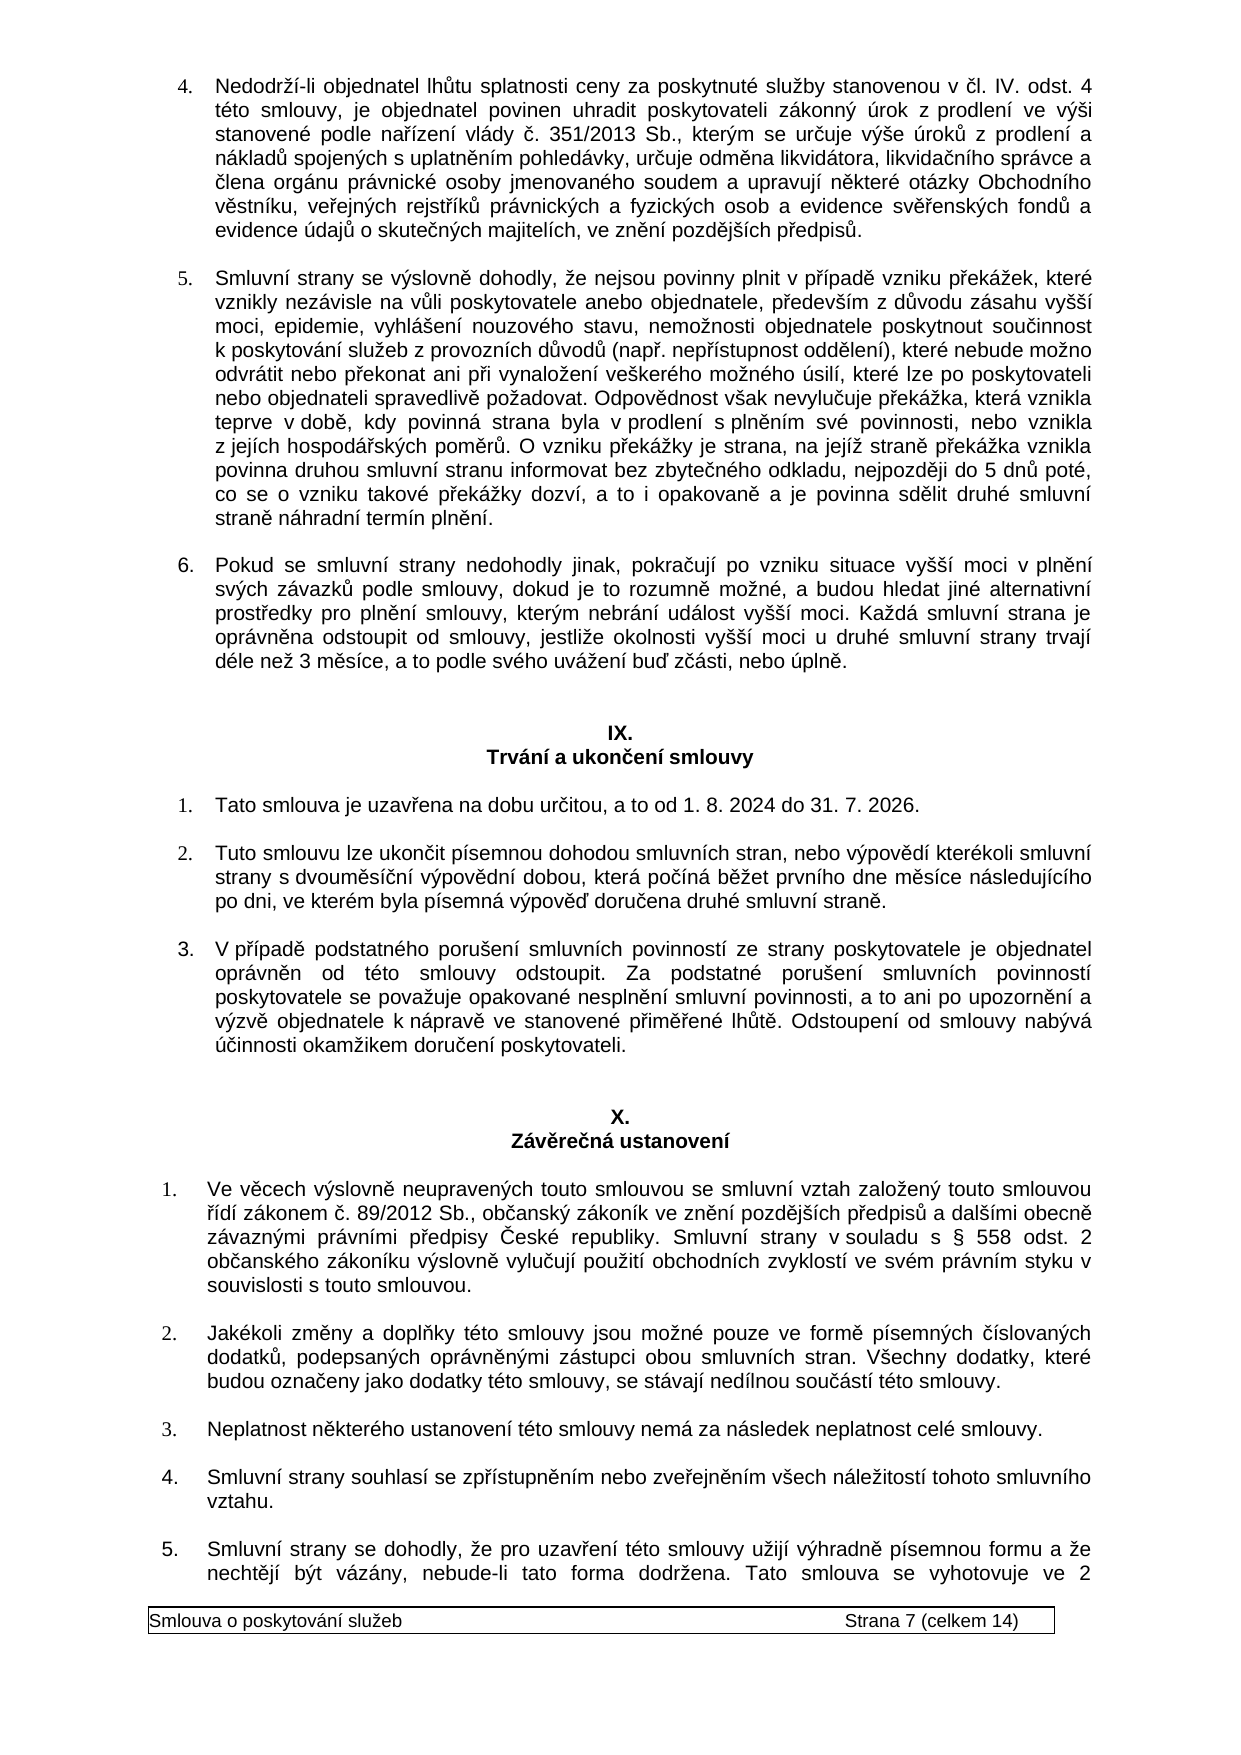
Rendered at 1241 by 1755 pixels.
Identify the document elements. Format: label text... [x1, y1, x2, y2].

text X. [148, 1105, 1093, 1129]
list Smluvní strany se výslovně dohodly, že nejsou povinny plnit v případě vzniku překážek, které vznikly nezávisle na vůli poskytovatele anebo objednatele, především z důvodu zásahu vyšší moci, epidemie, vyhlášení nouzového stavu, nemožnosti objednatele poskytnout součinnost k poskytování služeb z provozních důvodů (např. nepřístupnost oddělení), které nebude možno odvrátit nebo překonat ani při vynaložení veškerého možného úsilí, které lze po poskytovateli nebo objednateli spravedlivě požadovat. Odpovědnost však nevylučuje překážka, která vznikla teprve v době, kdy povinná strana byla v prodlení s plněním své povinnosti, nebo vznikla z jejích hospodářských poměrů. O vzniku překážky je strana, na jejíž straně překážka vznikla povinna druhou smluvní stranu informovat bez zbytečného odkladu, nejpozději do 5 dnů poté, co se o vzniku takové překážky dozví, a to i opakovaně a je povinna sdělit druhé smluvní straně náhradní termín plnění. [177, 266, 1093, 529]
text IX. [148, 721, 1093, 745]
list Tato smlouva je uzavřena na dobu určitou, a to od 1. 8. 2024 do 31. 7. 2026. [177, 793, 1093, 817]
list Pokud se smluvní strany nedohodly jinak, pokračují po vzniku situace vyšší moci v plnění svých závazků podle smlouvy, dokud je to rozumně možné, a budou hledat jiné alternativní prostředky pro plnění smlouvy, kterým nebrání událost vyšší moci. Každá smluvní strana je oprávněna odstoupit od smlouvy, jestliže okolnosti vyšší moci u druhé smluvní strany trvají déle než 3 měsíce, a to podle svého uvážení buď zčásti, nebo úplně. [177, 553, 1093, 673]
text Trvání a ukončení smlouvy [148, 745, 1093, 769]
list Smluvní strany souhlasí se zpřístupněním nebo zveřejněním všech náležitostí tohoto smluvního vztahu. [161, 1465, 1093, 1513]
list Nedodrží-li objednatel lhůtu splatnosti ceny za poskytnuté služby stanovenou v čl. IV. odst. 4 této smlouvy, je objednatel povinen uhradit poskytovateli zákonný úrok z prodlení ve výši stanovené podle nařízení vlády č. 351/2013 Sb., kterým se určuje výše úroků z prodlení a nákladů spojených s uplatněním pohledávky, určuje odměna likvidátora, likvidačního správce a člena orgánu právnické osoby jmenovaného soudem a upravují některé otázky Obchodního věstníku, veřejných rejstříků právnických a fyzických osob a evidence svěřenských fondů a evidence údajů o skutečných majitelích, ve znění pozdějších předpisů. [177, 74, 1093, 242]
list Tuto smlouvu lze ukončit písemnou dohodou smluvních stran, nebo výpovědí kterékoli smluvní strany s dvouměsíční výpovědní dobou, která počíná běžet prvního dne měsíce následujícího po dni, ve kterém byla písemná výpověď doručena druhé smluvní straně. [177, 841, 1093, 913]
list Ve věcech výslovně neupravených touto smlouvou se smluvní vztah založený touto smlouvou řídí zákonem č. 89/2012 Sb., občanský zákoník ve znění pozdějších předpisů a dalšími obecně závaznými právními předpisy České republiky. Smluvní strany v souladu s § 558 odst. 2 občanského zákoníku výslovně vylučují použití obchodních zvyklostí ve svém právním styku v souvislosti s touto smlouvou. [161, 1177, 1093, 1297]
list V případě podstatného porušení smluvních povinností ze strany poskytovatele je objednatel oprávněn od této smlouvy odstoupit. Za podstatné porušení smluvních povinností poskytovatele se považuje opakované nesplnění smluvní povinnosti, a to ani po upozornění a výzvě objednatele k nápravě ve stanovené přiměřené lhůtě. Odstoupení od smlouvy nabývá účinnosti okamžikem doručení poskytovateli. [177, 937, 1093, 1057]
list Smluvní strany se dohodly, že pro uzavření této smlouvy užijí výhradně písemnou formu a že nechtějí být vázány, nebude-li tato forma dodržena. Tato smlouva se vyhotovuje ve 2 [161, 1537, 1093, 1584]
list Jakékoli změny a doplňky této smlouvy jsou možné pouze ve formě písemných číslovaných dodatků, podepsaných oprávněnými zástupci obou smluvních stran. Všechny dodatky, které budou označeny jako dodatky této smlouvy, se stávají nedílnou součástí této smlouvy. [161, 1321, 1093, 1393]
list Neplatnost některého ustanovení této smlouvy nemá za následek neplatnost celé smlouvy. [161, 1417, 1093, 1441]
text Závěrečná ustanovení [148, 1129, 1093, 1153]
